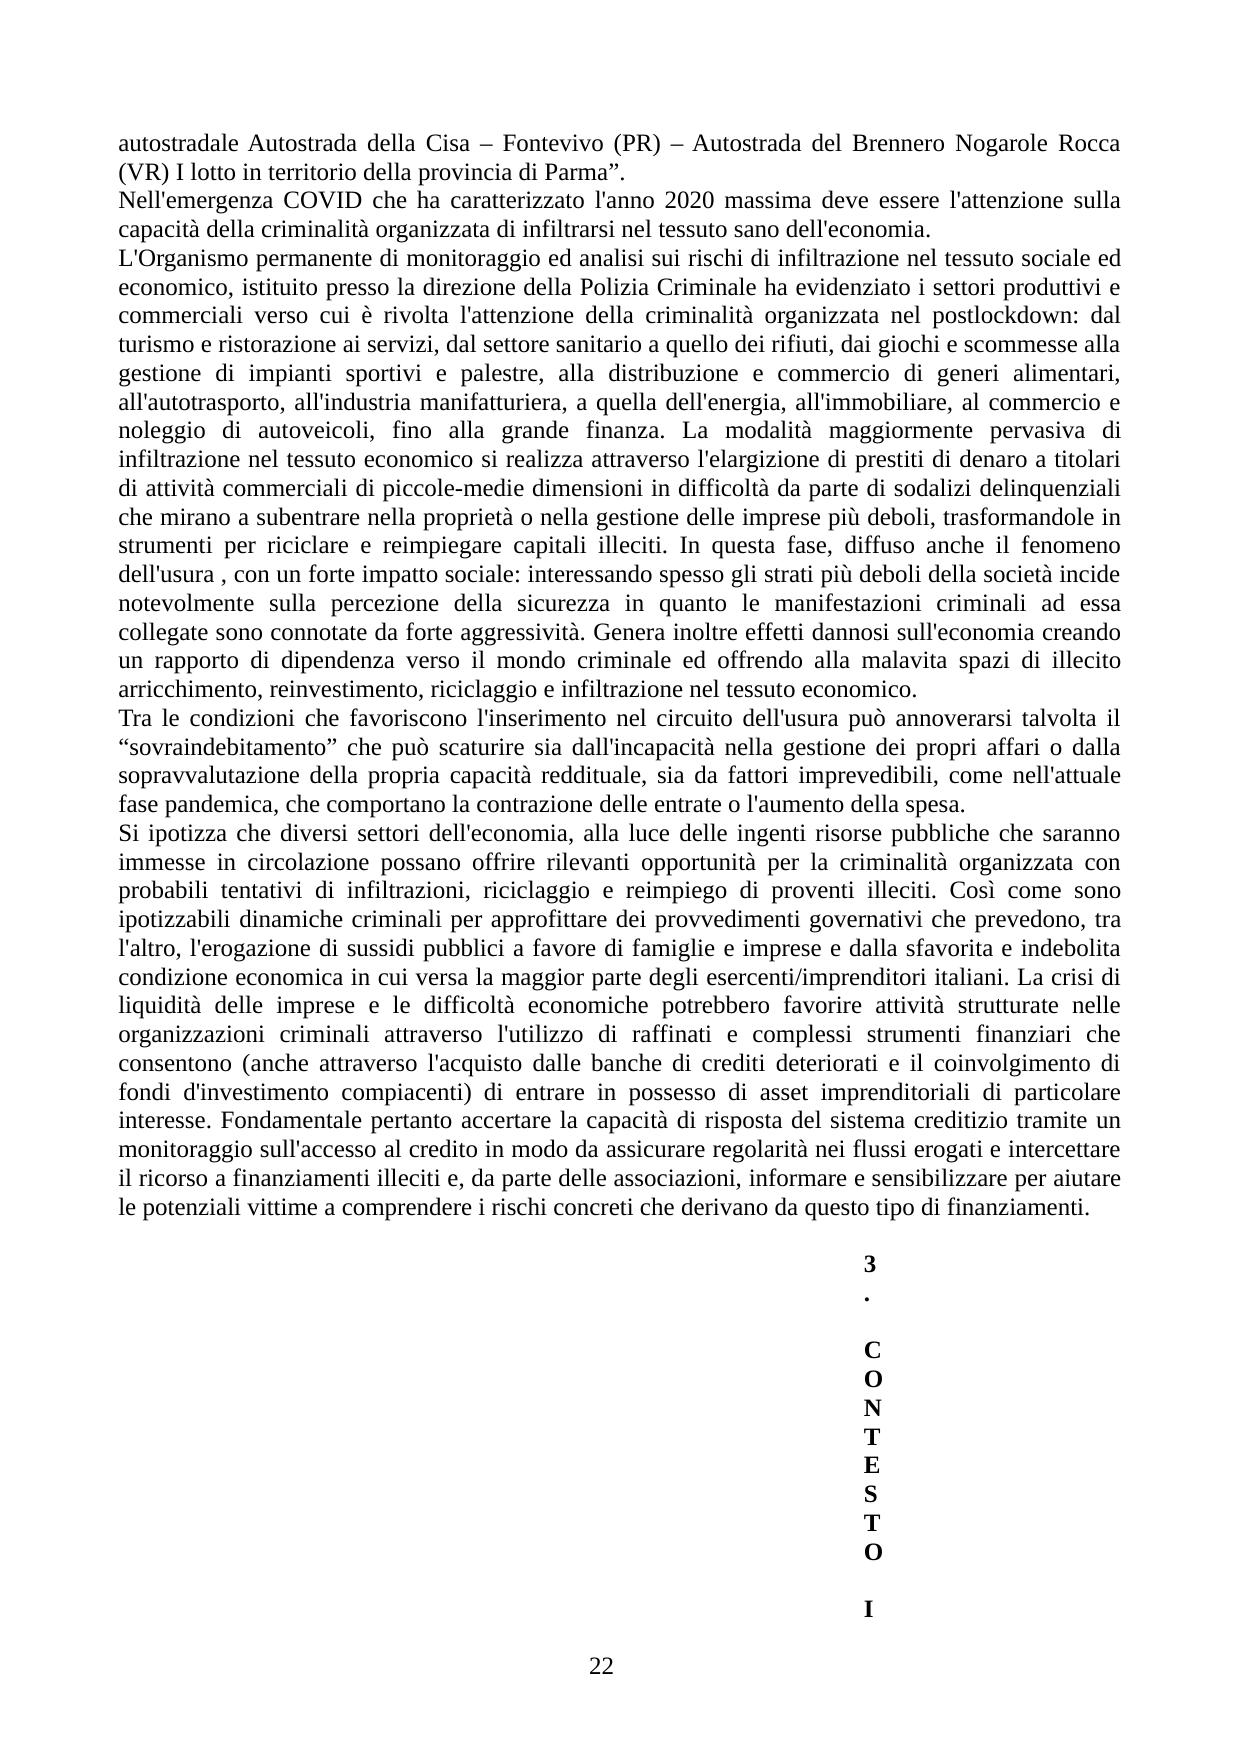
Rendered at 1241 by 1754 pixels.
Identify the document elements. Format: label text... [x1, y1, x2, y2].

text Nell'emergenza COVID che ha caratterizzato l'anno 2020 massima deve essere l'attenzione sulla capacità della criminalità organizzata di infiltrarsi nel tessuto sano dell'economia. [118, 186, 1122, 243]
text Si ipotizza che diversi settori dell'economia, alla luce delle ingenti risorse pubbliche che saranno immesse in circolazione possano offrire rilevanti opportunità per la criminalità organizzata con probabili tentativi di infiltrazioni, riciclaggio e reimpiego di proventi illeciti. Così come sono ipotizzabili dinamiche criminali per approfittare dei provvedimenti governativi che prevedono, tra l'altro, l'erogazione di sussidi pubblici a favore di famiglie e imprese e dalla sfavorita e indebolita condizione economica in cui versa la maggior parte degli esercenti/imprenditori italiani. La crisi di liquidità delle imprese e le difficoltà economiche potrebbero favorire attività strutturate nelle organizzazioni criminali attraverso l'utilizzo di raffinati e complessi strumenti finanziari che consentono (anche attraverso l'acquisto dalle banche di crediti deteriorati e il coinvolgimento di fondi d'investimento compiacenti) di entrare in possesso di asset imprenditoriali di particolare interesse. Fondamentale pertanto accertare la capacità di risposta del sistema creditizio tramite un monitoraggio sull'accesso al credito in modo da assicurare regolarità nei flussi erogati e intercettare il ricorso a finanziamenti illeciti e, da parte delle associazioni, informare e sensibilizzare per aiutare le potenziali vittime a comprendere i rischi concreti che derivano da questo tipo di finanziamenti. [118, 818, 1122, 1221]
text autostradale Autostrada della Cisa – Fontevivo (PR) – Autostrada del Brennero Nogarole Rocca (VR) I lotto in territorio della provincia di Parma”. [118, 128, 1122, 186]
text Tra le condizioni che favoriscono l'inserimento nel circuito dell'usura può annoverarsi talvolta il “sovraindebitamento” che può scaturire sia dall'incapacità nella gestione dei propri affari o dalla sopravvalutazione della propria capacità reddituale, sia da fattori imprevedibili, come nell'attuale fase pandemica, che comportano la contrazione delle entrate o l'aumento della spesa. [118, 703, 1122, 818]
text L'Organismo permanente di monitoraggio ed analisi sui rischi di infiltrazione nel tessuto sociale ed economico, istituito presso la direzione della Polizia Criminale ha evidenziato i settori produttivi e commerciali verso cui è rivolta l'attenzione della criminalità organizzata nel postlockdown: dal turismo e ristorazione ai servizi, dal settore sanitario a quello dei rifiuti, dai giochi e scommesse alla gestione di impianti sportivi e palestre, alla distribuzione e commercio di generi alimentari, all'autotrasporto, all'industria manifatturiera, a quella dell'energia, all'immobiliare, al commercio e noleggio di autoveicoli, fino alla grande finanza. La modalità maggiormente pervasiva di infiltrazione nel tessuto economico si realizza attraverso l'elargizione di prestiti di denaro a titolari di attività commerciali di piccole-medie dimensioni in difficoltà da parte di sodalizi delinquenziali che mirano a subentrare nella proprietà o nella gestione delle imprese più deboli, trasformandole in strumenti per riciclare e reimpiegare capitali illeciti. In questa fase, diffuso anche il fenomeno dell'usura , con un forte impatto sociale: interessando spesso gli strati più deboli della società incide notevolmente sulla percezione della sicurezza in quanto le manifestazioni criminali ad essa collegate sono connotate da forte aggressività. Genera inoltre effetti dannosi sull'economia creando un rapporto di dipendenza verso il mondo criminale ed offrendo alla malavita spazi di illecito arricchimento, reinvestimento, riciclaggio e infiltrazione nel tessuto economico. [118, 243, 1122, 703]
